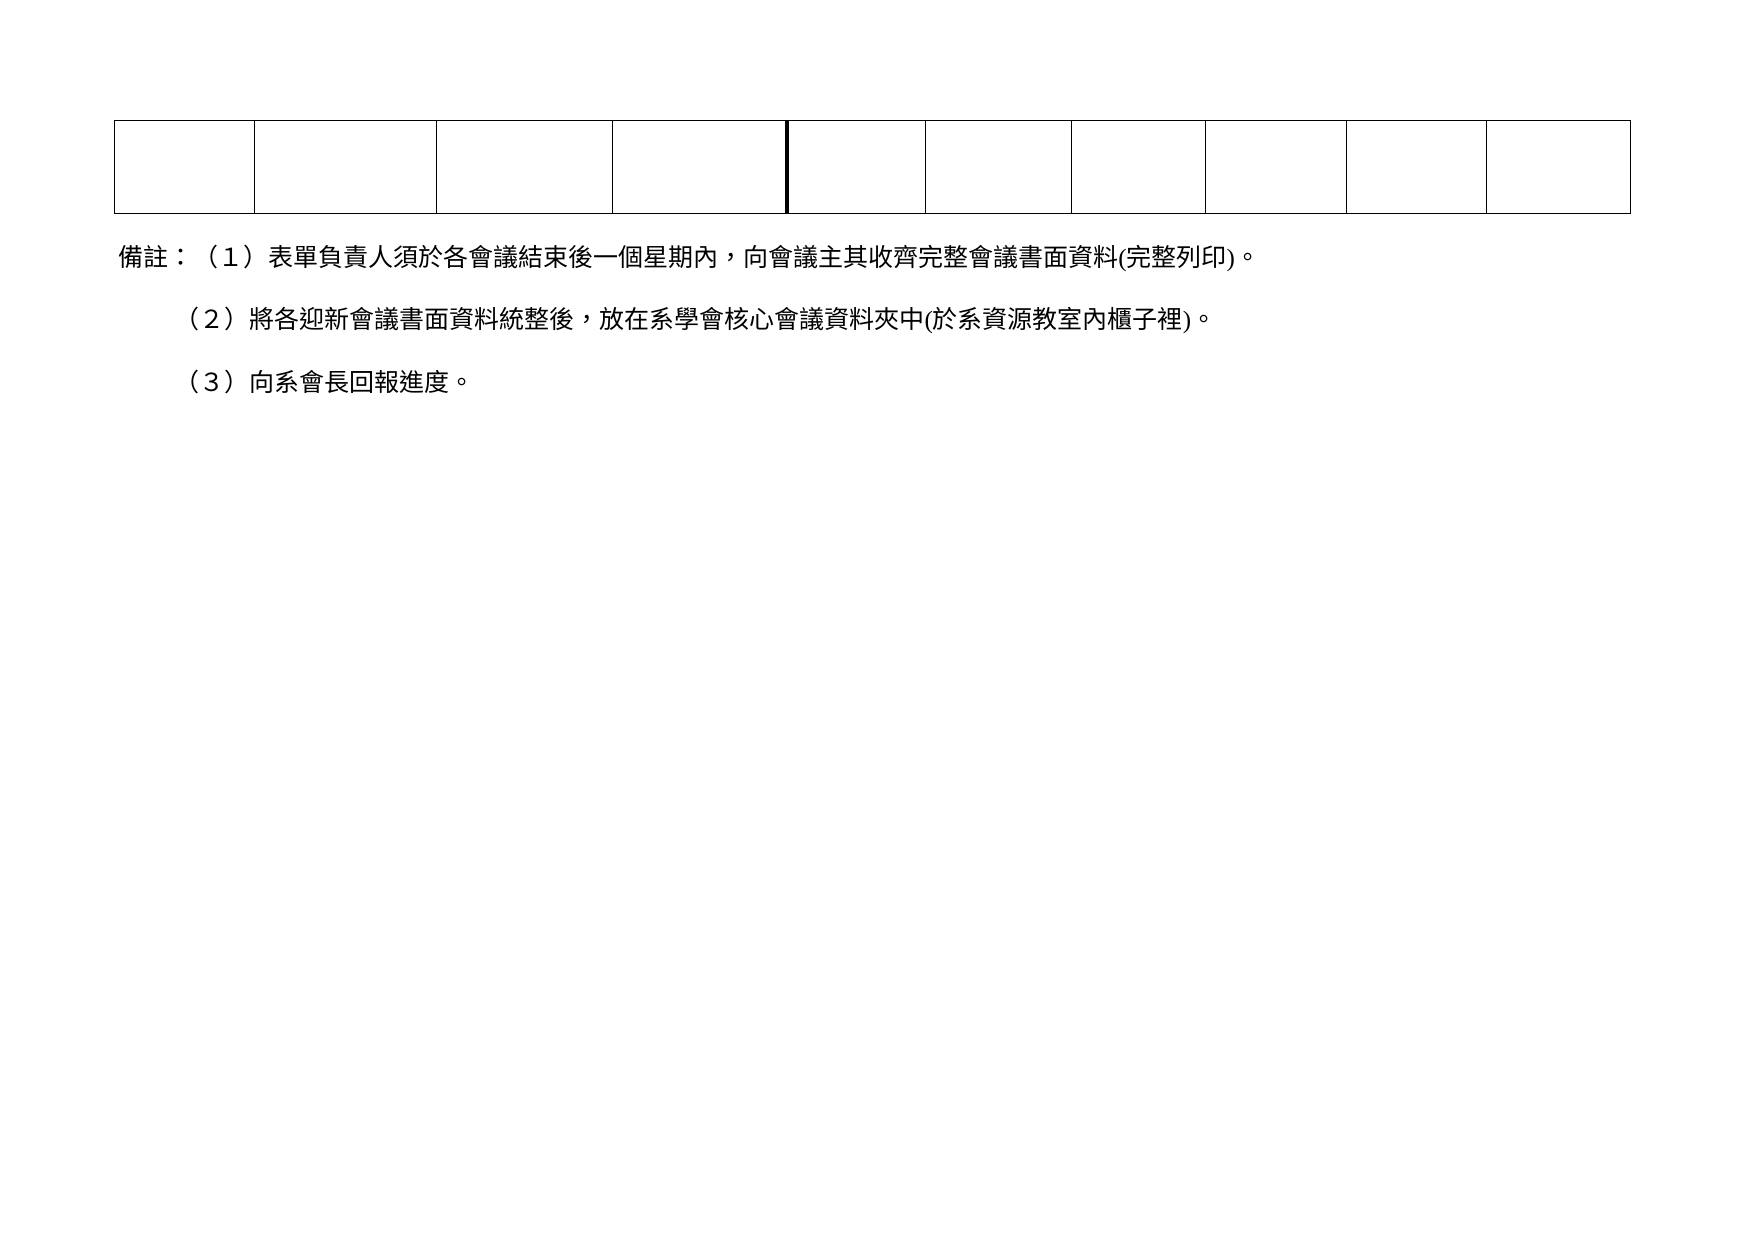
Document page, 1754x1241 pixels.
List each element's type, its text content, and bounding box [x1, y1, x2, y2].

text 備註：（１）表單負責人須於各會議結束後一個星期內，向會議主其收齊完整會議書面資料(完整列印)。 [118, 213, 1636, 276]
table_cell [1487, 121, 1630, 212]
table_cell [115, 121, 254, 212]
table_cell [613, 121, 785, 212]
text （２）將各迎新會議書面資料統整後，放在系學會核心會議資料夾中(於系資源教室內櫃子裡)。 [118, 276, 1636, 338]
table_cell [1206, 121, 1346, 212]
table_cell [789, 121, 925, 212]
table_cell [437, 121, 612, 212]
text （３）向系會長回報進度。 [118, 338, 1636, 401]
table_cell [1072, 121, 1205, 212]
table_cell [926, 121, 1071, 212]
table_cell [1347, 121, 1486, 212]
table_cell [255, 121, 436, 212]
